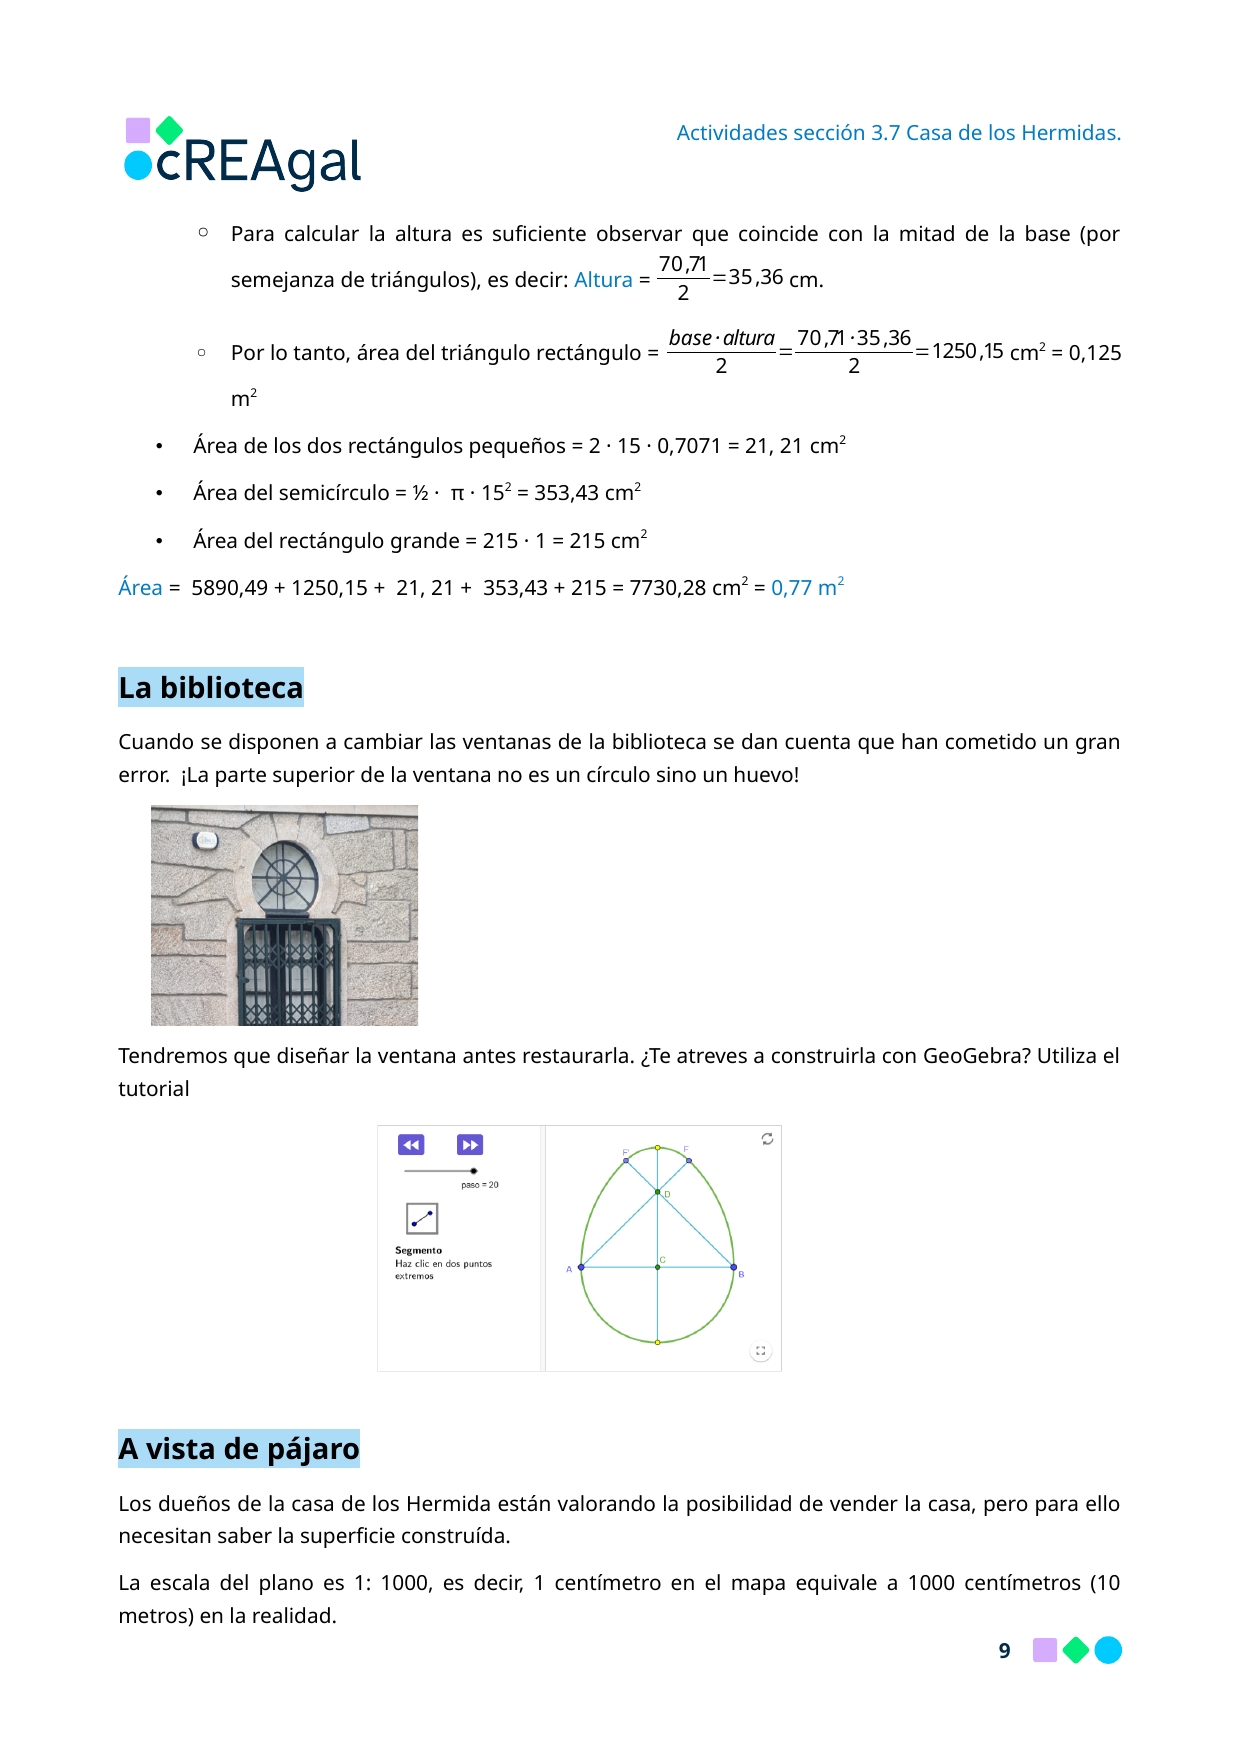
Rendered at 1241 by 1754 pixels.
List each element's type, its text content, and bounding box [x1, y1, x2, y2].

list Para calcular la altura es suficiente observar que coincide con la mitad de la base (por semejanza de triángulos), es decir: Altura = cm. [193, 219, 1122, 306]
picture [372, 1122, 784, 1377]
list La biblioteca [118, 667, 1122, 707]
text La escala del plano es 1: 1000, es decir, 1 centímetro en el mapa equivale a 1000 centímetros (10 metros) en la realidad. [118, 1568, 1122, 1629]
picture [124, 116, 361, 192]
list Área de los dos rectángulos pequeños = 2 · 15 · 0,7071 = 21, 21 cm2 [156, 431, 1122, 460]
text Tendremos que diseñar la ventana antes restaurarla. ¿Te atreves a construirla con GeoGebra? Utiliza el tutorial [118, 807, 1122, 1103]
text Los dueños de la casa de los Hermida están valorando la posibilidad de vender la casa, pero para ello necesitan saber la superficie construída. [118, 1489, 1122, 1550]
text Cuando se disponen a cambiar las ventanas de la biblioteca se dan cuenta que han cometido un gran error. ¡La parte superior de la ventana no es un círculo sino un huevo! [118, 727, 1122, 788]
list Área del rectángulo grande = 215 · 1 = 215 cm2 [156, 526, 1122, 554]
list Por lo tanto, área del triángulo rectángulo = cm2 = 0,125 m2 [193, 325, 1122, 413]
picture [151, 805, 419, 1026]
text Área = 5890,49 + 1250,15 + 21, 21 + 353,43 + 215 = 7730,28 cm2 = 0,77 m2 [118, 573, 1122, 601]
list Área del semicírculo = ½ · π · 152 = 353,43 cm2 [156, 478, 1122, 507]
list A vista de pájaro [118, 1428, 1122, 1468]
